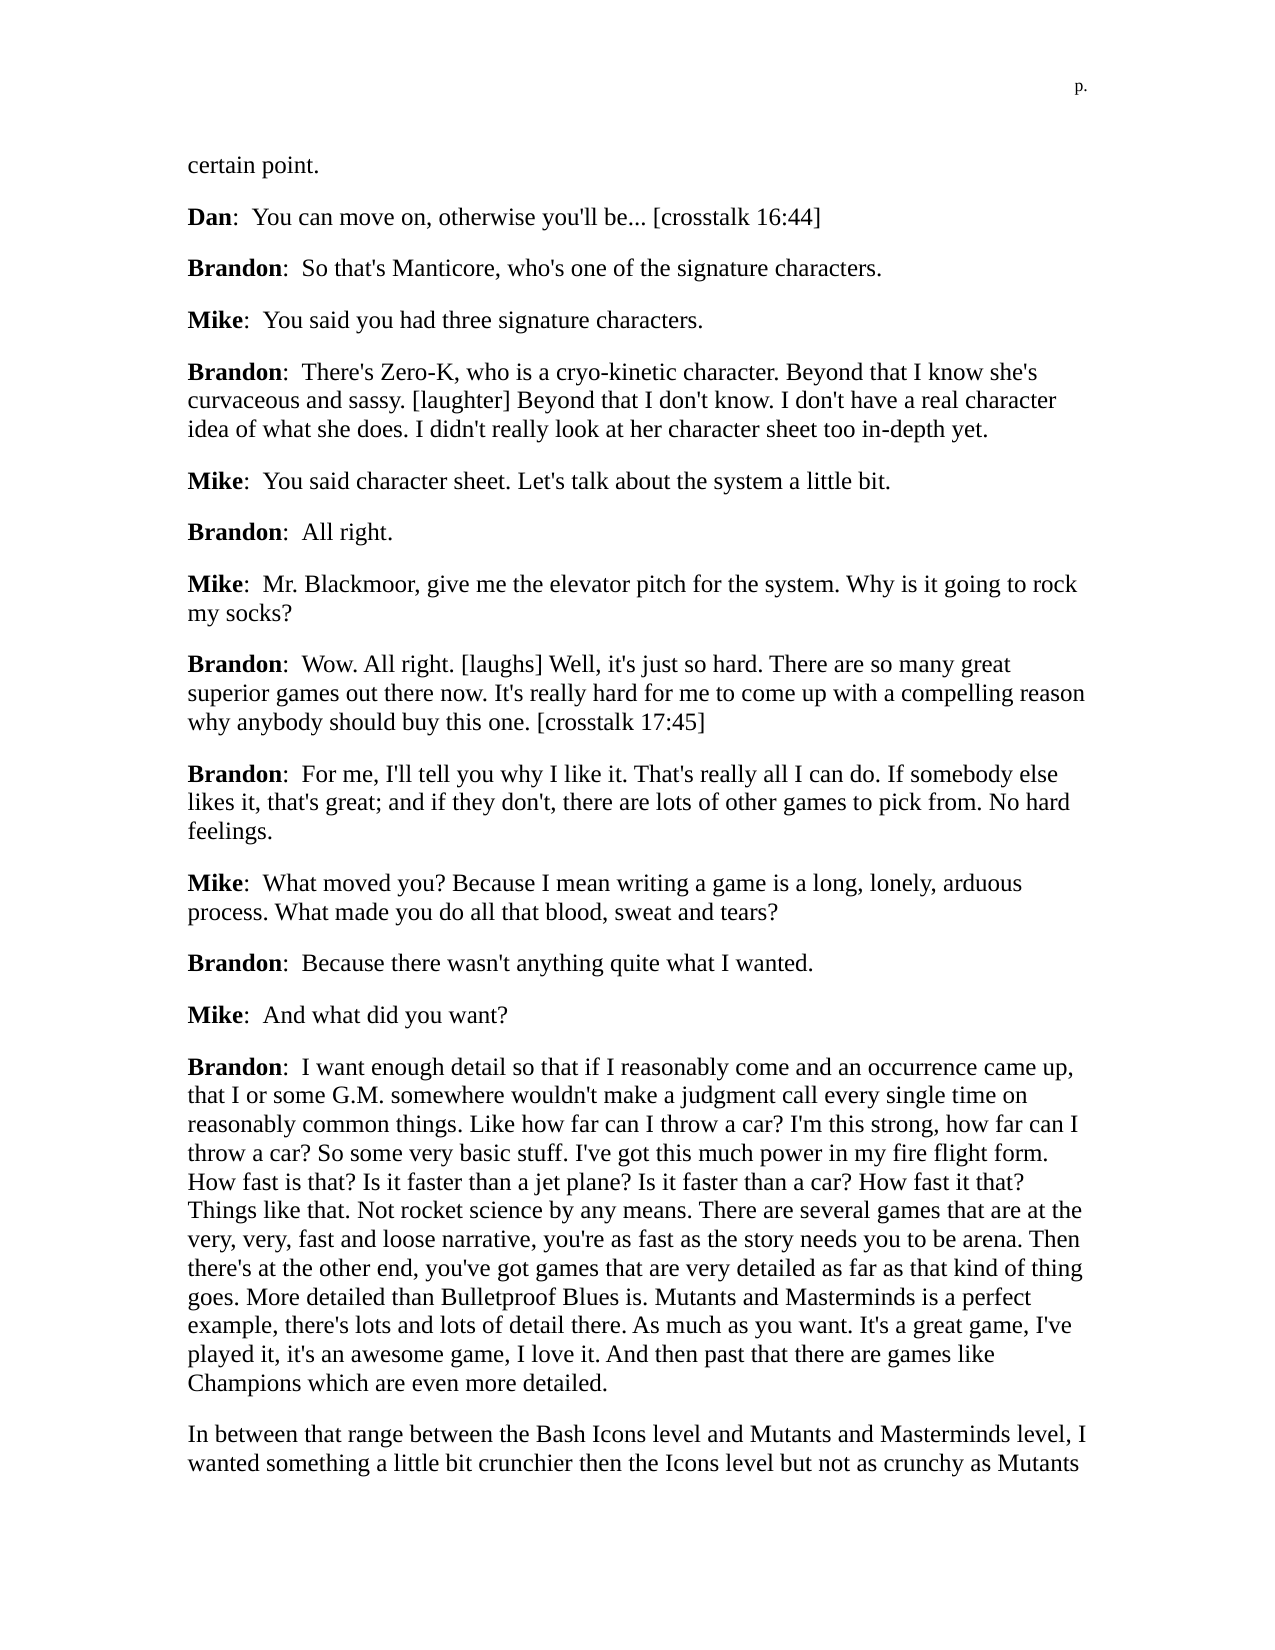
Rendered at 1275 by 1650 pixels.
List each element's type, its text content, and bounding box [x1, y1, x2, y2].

text Brandon: Because there wasn't anything quite what I wanted. [187, 948, 1087, 977]
text Brandon: Wow. All right. [laughs] Well, it's just so hard. There are so many great superior games out there now. It's really hard for me to come up with a compelling reason why anybody should buy this one. [crosstalk 17:45] [187, 649, 1087, 736]
text Brandon: There's Zero‑K, who is a cryo‑kinetic character. Beyond that I know she's curvaceous and sassy. [laughter] Beyond that I don't know. I don't have a real character idea of what she does. I didn't really look at her character sheet too in‑depth yet. [187, 357, 1087, 443]
text Mike: You said you had three signature characters. [187, 305, 1087, 334]
text Brandon: For me, I'll tell you why I like it. That's really all I can do. If somebody else likes it, that's great; and if they don't, there are lots of other games to pick from. No hard feelings. [187, 759, 1087, 845]
text Brandon: So that's Manticore, who's one of the signature characters. [187, 253, 1087, 282]
text Mike: What moved you? Because I mean writing a game is a long, lonely, arduous process. What made you do all that blood, sweat and tears? [187, 868, 1087, 925]
text Mike: Mr. Blackmoor, give me the elevator pitch for the system. Why is it going to rock my socks? [187, 569, 1087, 627]
text Brandon: I want enough detail so that if I reasonably come and an occurrence came up, that I or some G.M. somewhere wouldn't make a judgment call every single time on reasonably common things. Like how far can I throw a car? I'm this strong, how far can I throw a car? So some very basic stuff. I've got this much power in my fire flight form. How fast is that? Is it faster than a jet plane? Is it faster than a car? How fast it that? Things like that. Not rocket science by any means. There are several games that are at the very, very, fast and loose narrative, you're as fast as the story needs you to be arena. Then there's at the other end, you've got games that are very detailed as far as that kind of thing goes. More detailed than Bulletproof Blues is. Mutants and Masterminds is a perfect example, there's lots and lots of detail there. As much as you want. It's a great game, I've played it, it's an awesome game, I love it. And then past that there are games like Champions which are even more detailed. [187, 1052, 1087, 1397]
text Brandon: All right. [187, 517, 1087, 546]
text certain point. [187, 150, 1087, 179]
text Mike: You said character sheet. Let's talk about the system a little bit. [187, 466, 1087, 494]
text In between that range between the Bash Icons level and Mutants and Masterminds level, I wanted something a little bit crunchier then the Icons level but not as crunchy as Mutants [187, 1419, 1087, 1477]
text Mike: And what did you want? [187, 1000, 1087, 1029]
text Dan: You can move on, otherwise you'll be... [crosstalk 16:44] [187, 202, 1087, 230]
